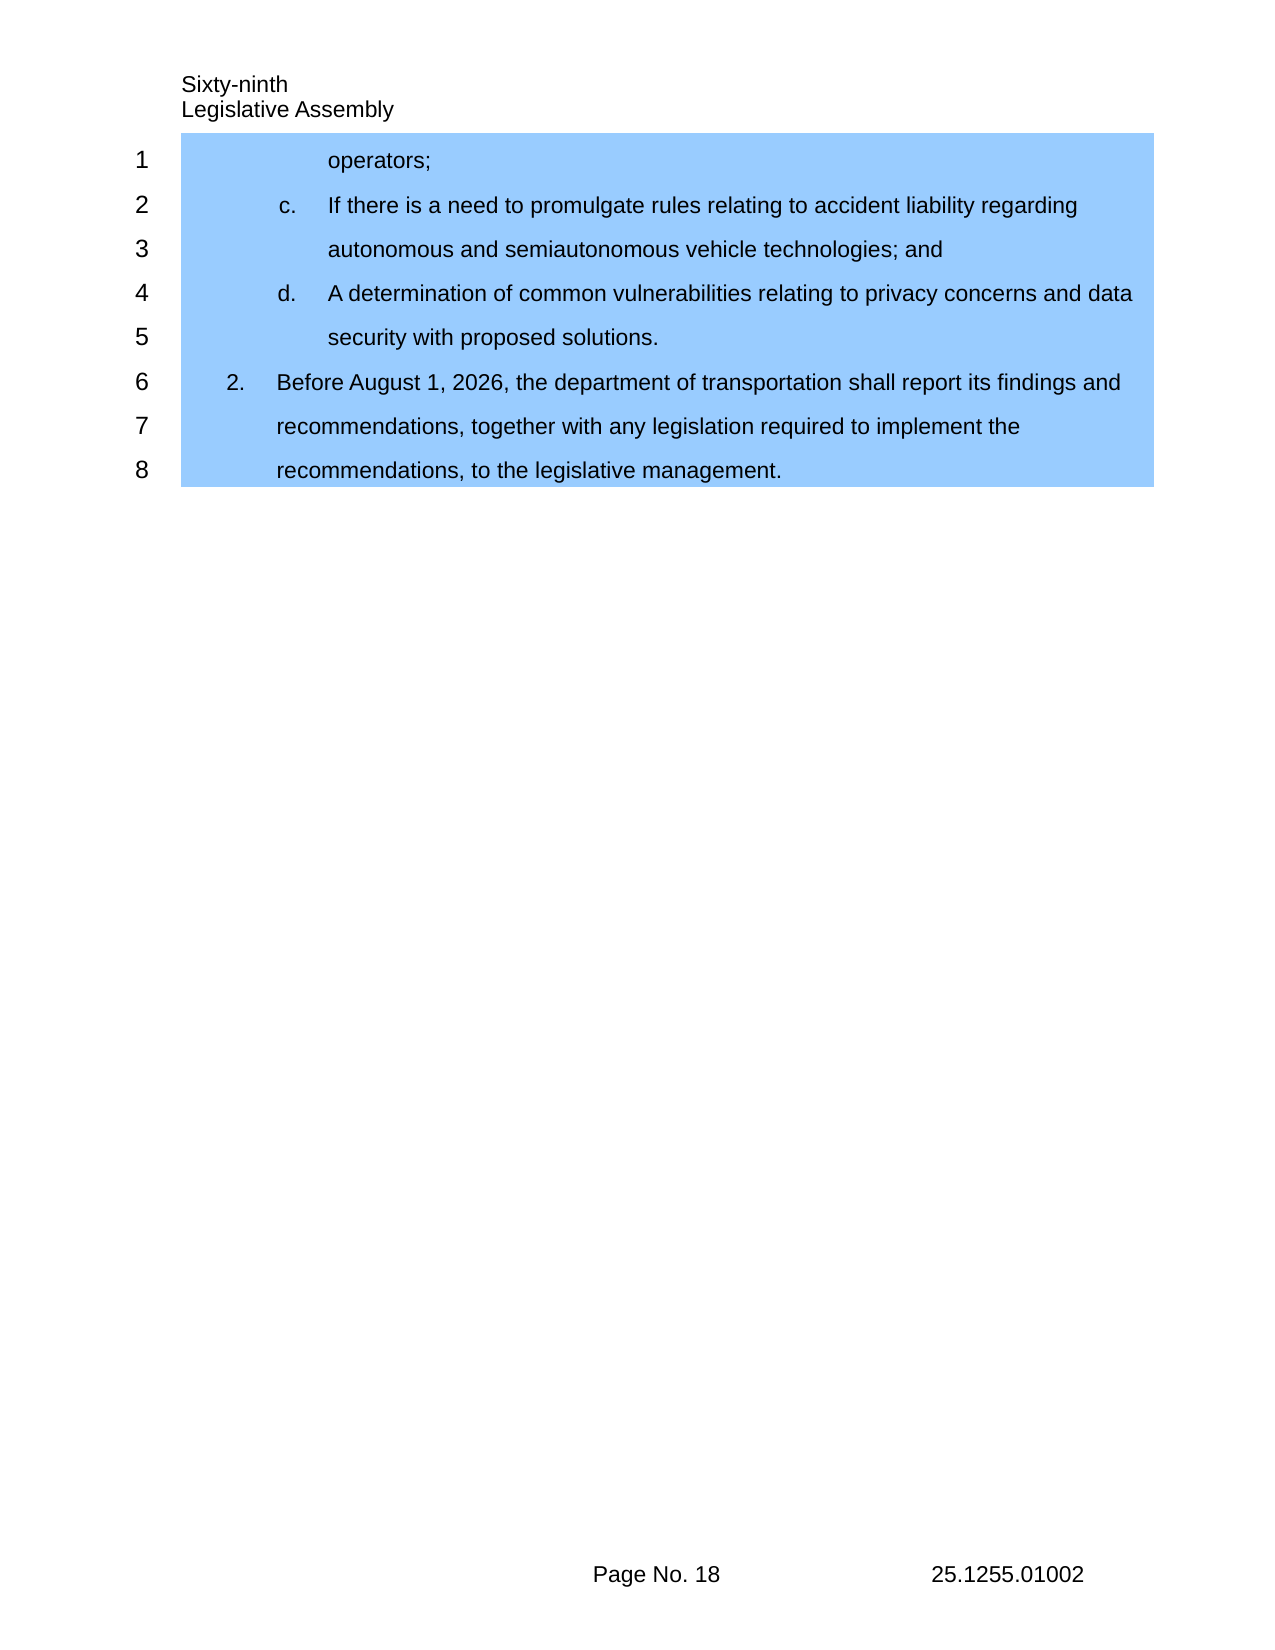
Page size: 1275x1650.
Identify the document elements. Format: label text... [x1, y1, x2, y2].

text d. A determination of common vulnerabilities relating to privacy concerns and data security with proposed solutions. [181, 266, 1154, 355]
text c. If there is a need to promulgate rules relating to accident liability regarding autonomous and semiautonomous vehicle technologies; and [181, 178, 1154, 266]
text 2. Before August 1, 2026, the department of transportation shall report its findings and recommendations, together with any legislation required to implement the recommendations, to the legislative management. [181, 355, 1154, 487]
text operators; [181, 133, 1154, 178]
